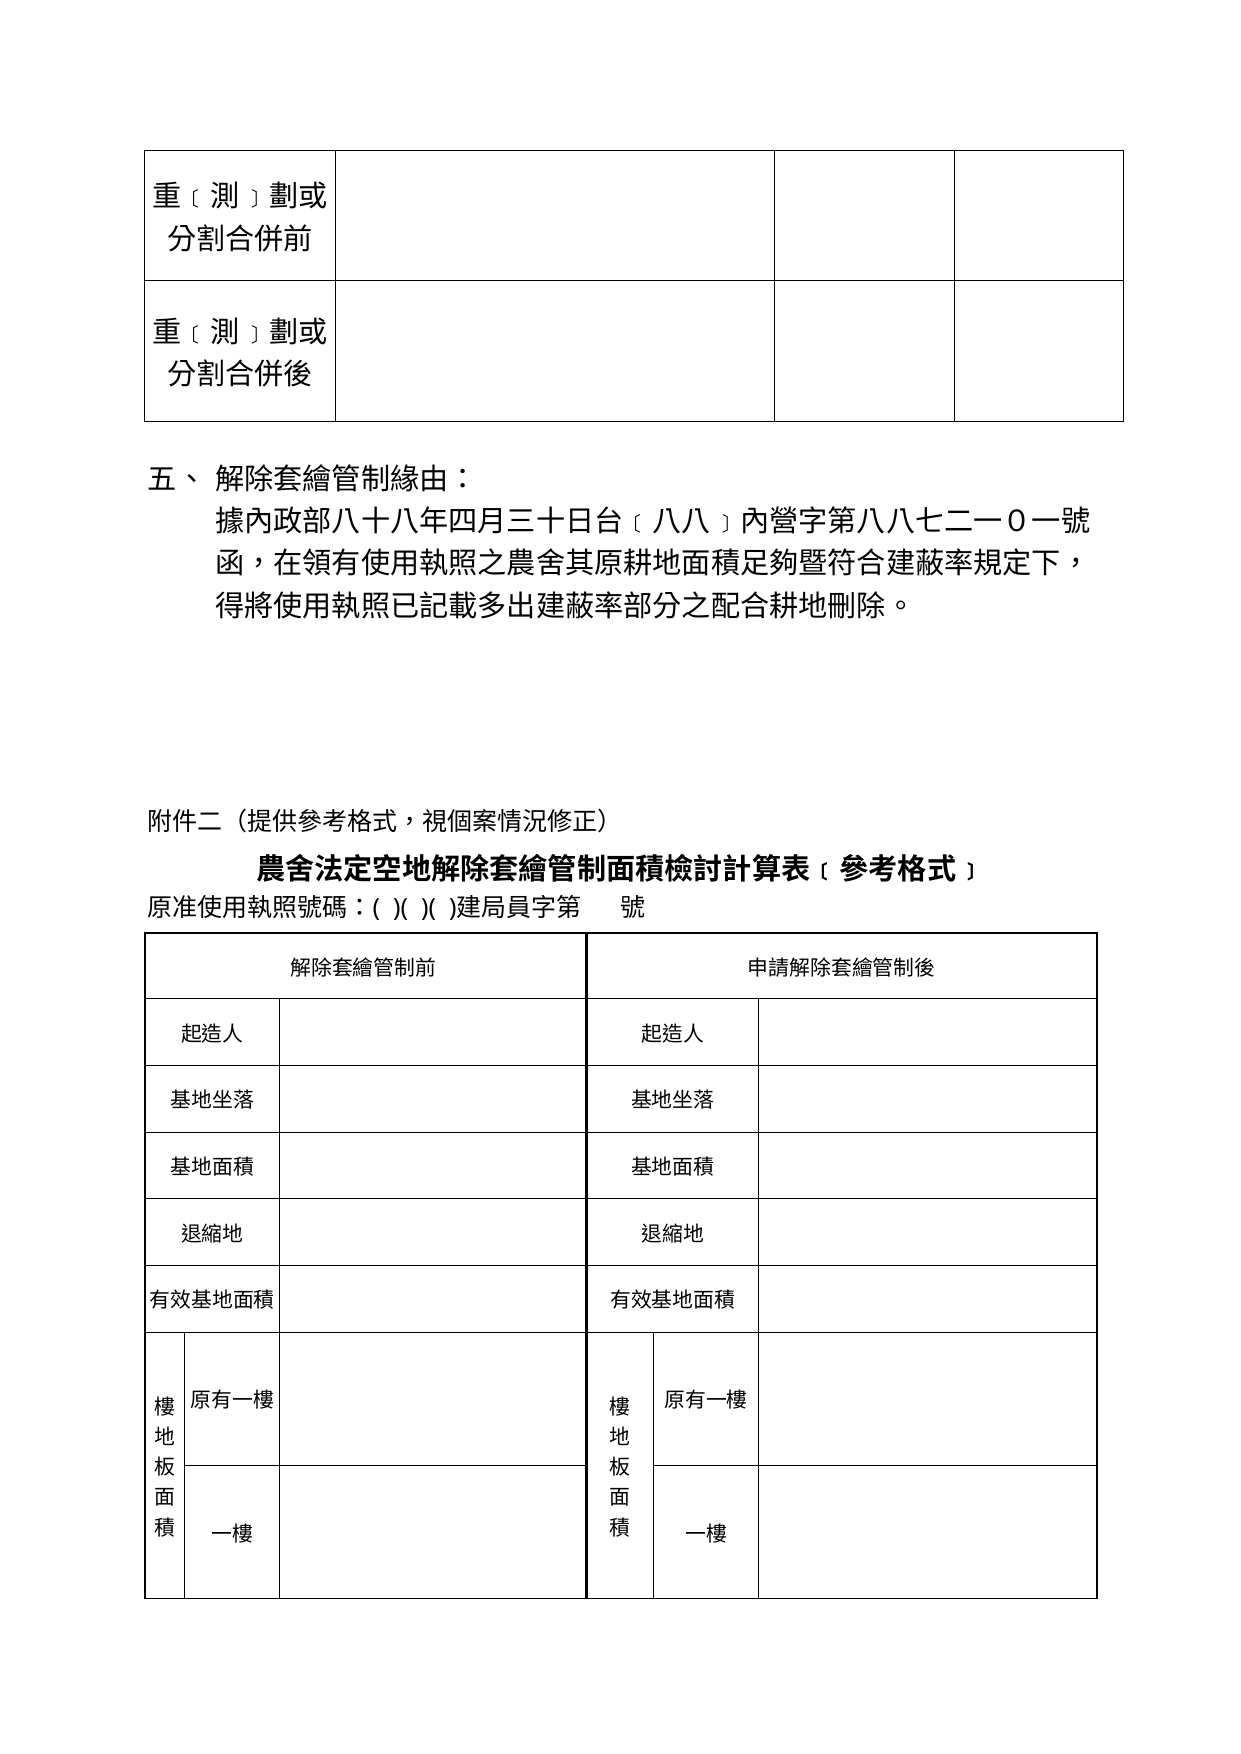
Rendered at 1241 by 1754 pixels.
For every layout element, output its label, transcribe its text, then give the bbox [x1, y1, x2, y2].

table_cell [280, 1466, 585, 1598]
table_cell 退縮地 [146, 1199, 279, 1265]
text 附件二（提供參考格式，視個案情況修正） [148, 802, 1092, 838]
table_cell [955, 281, 1123, 421]
table_cell 原有一樓 [654, 1333, 758, 1465]
table_cell [336, 151, 774, 279]
table_cell 基地坐落 [146, 1066, 279, 1132]
table_cell 解除套繪管制前 [146, 934, 585, 998]
table_cell [759, 999, 1096, 1065]
table_cell 基地面積 [146, 1133, 279, 1198]
table_cell 原有一樓 [185, 1333, 279, 1465]
table_cell 樓 地 板 面 積 [146, 1333, 184, 1598]
table_cell 起造人 [146, 999, 279, 1065]
table_cell [955, 151, 1123, 279]
table_cell 一樓 [654, 1466, 758, 1598]
table_cell [280, 1199, 585, 1265]
table_cell [759, 1333, 1096, 1465]
table_cell [775, 151, 954, 279]
table_cell 有效基地面積 [146, 1266, 279, 1332]
text 據內政部八十八年四月三十日台﹝八八﹞內營字第八八七二一０一號函，在領有使用執照之農舍其原耕地面積足夠暨符合建蔽率規定下，得將使用執照已記載多出建蔽率部分之配合耕地刪除。 [215, 497, 1092, 624]
table_cell 退縮地 [588, 1199, 758, 1265]
table_cell 一樓 [185, 1466, 279, 1598]
table_cell [280, 1066, 585, 1132]
table_cell [759, 1199, 1096, 1265]
table_cell [280, 999, 585, 1065]
table_cell 有效基地面積 [588, 1266, 758, 1332]
table_cell 基地面積 [588, 1133, 758, 1198]
list 解除套繪管制緣由： [148, 455, 1092, 497]
table_cell 申請解除套繪管制後 [588, 934, 1096, 998]
table_cell [280, 1133, 585, 1198]
table_cell 重﹝測﹞劃或分割合併前 [145, 151, 335, 279]
table_cell [759, 1066, 1096, 1132]
table_cell [759, 1466, 1096, 1598]
table_cell [280, 1333, 585, 1465]
table_header 農舍法定空地解除套繪管制面積檢討計算表﹝參考格式﹞ 原准使用執照號碼：( )( )( )建局員字第 號 [145, 838, 1097, 932]
table_cell 起造人 [588, 999, 758, 1065]
table_cell 重﹝測﹞劃或分割合併後 [145, 281, 335, 421]
table_cell [759, 1133, 1096, 1198]
table_cell [280, 1266, 585, 1332]
table_cell 基地坐落 [588, 1066, 758, 1132]
table_cell [775, 281, 954, 421]
table_cell [336, 281, 774, 421]
table_cell 樓 地 板 面 積 [588, 1333, 653, 1598]
table_cell [759, 1266, 1096, 1332]
